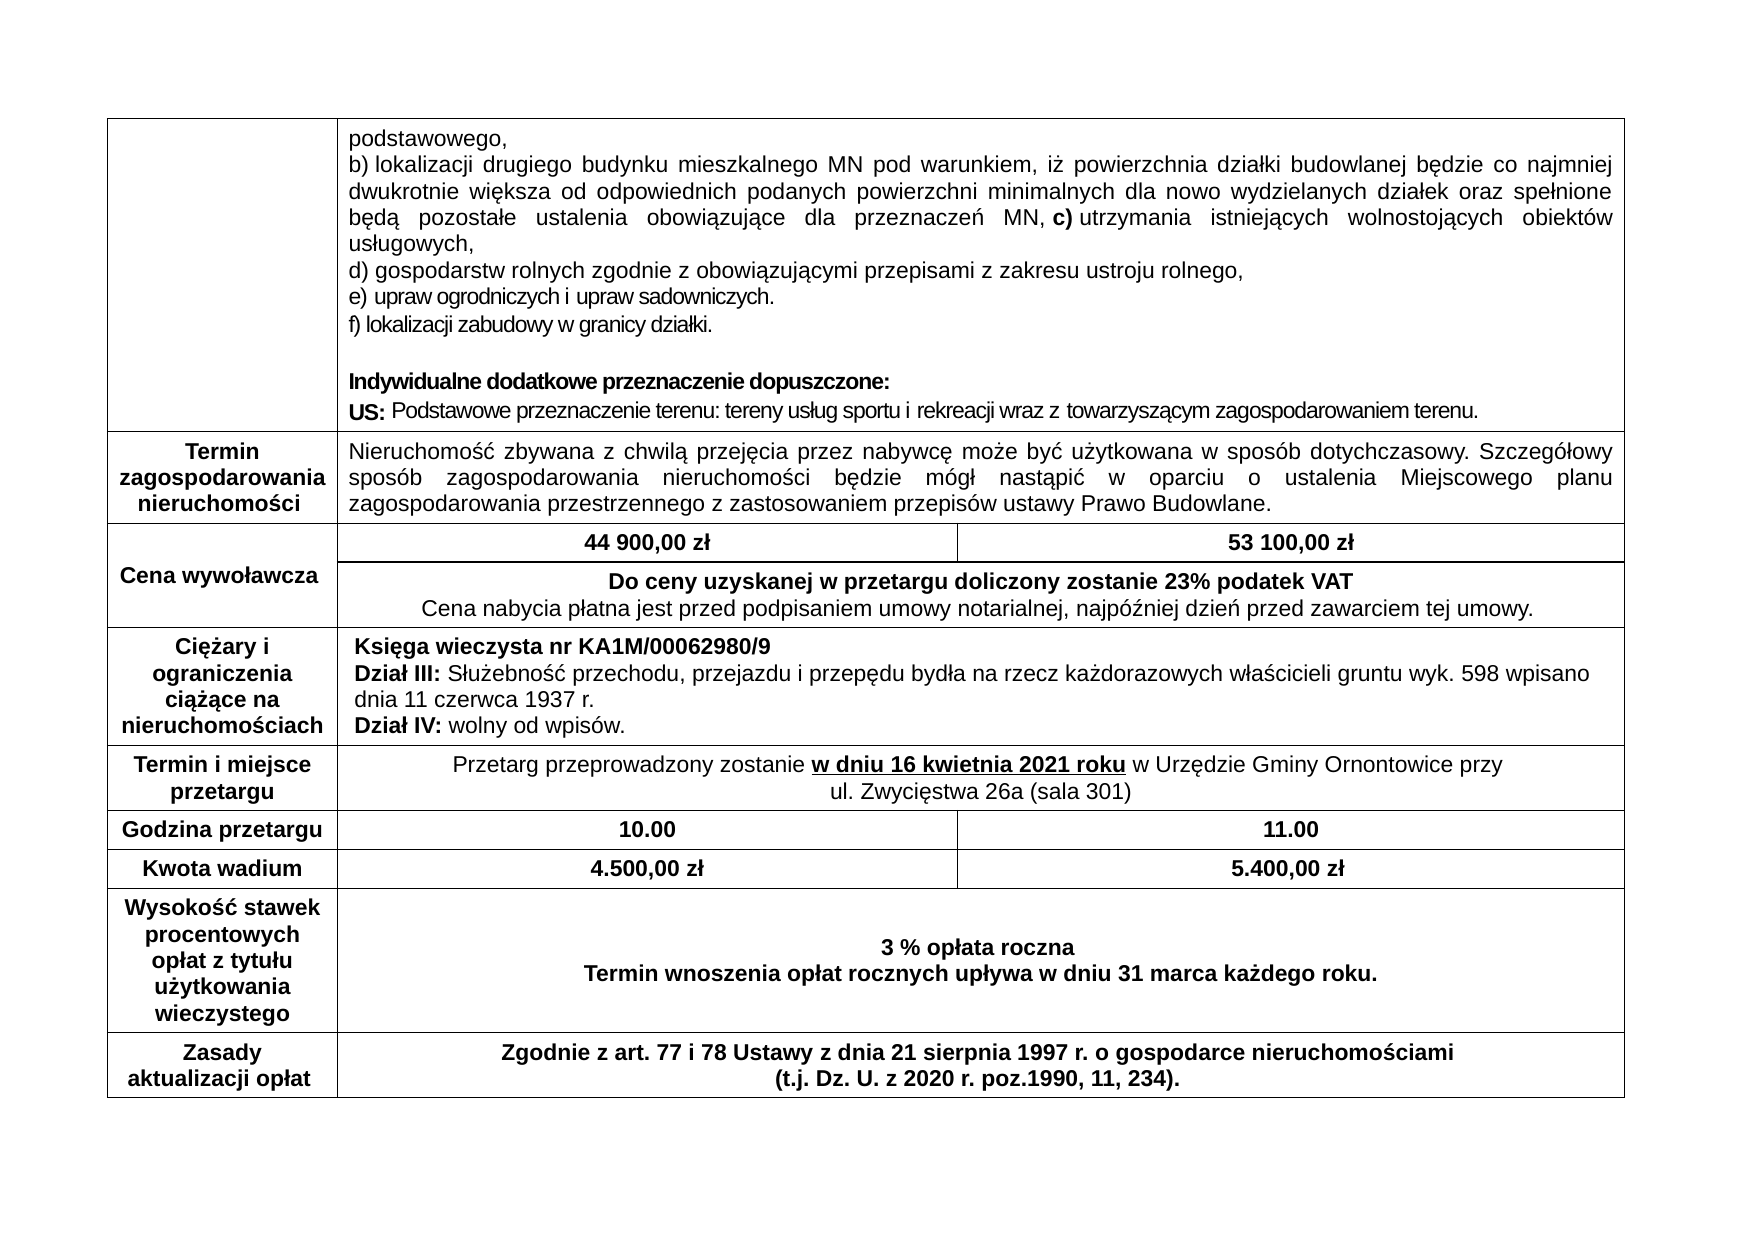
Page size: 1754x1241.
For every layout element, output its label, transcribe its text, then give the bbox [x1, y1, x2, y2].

table_cell Godzina przetargu [108, 811, 337, 848]
table_cell 5.400,00 zł [958, 850, 1624, 887]
table_cell Zgodnie z art. 77 i 78 Ustawy z dnia 21 sierpnia 1997 r. o gospodarce nieruchomościami (t.j. Dz. U. z 2020 r. poz.1990, 11, 234). [338, 1033, 1624, 1097]
table_cell podstawowego, b) lokalizacji drugiego budynku mieszkalnego MN pod warunkiem, iż powierzchnia działki budowlanej będzie co najmniej dwukrotnie większa od odpowiednich podanych powierzchni minimalnych dla nowo wydzielanych działek oraz spełnione będą pozostałe ustalenia obowiązujące dla przeznaczeń MN, c) utrzymania istniejących wolnostojących obiektów usługowych, d) gospodarstw rolnych zgodnie z obowiązującymi przepisami z zakresu ustroju rolnego, e) upraw ogrodniczych i upraw sadowniczych. f) lokalizacji zabudowy w granicy działki. Indywidualne dodatkowe przeznaczenie dopuszczone: US: Podstawowe przeznaczenie terenu: tereny usług sportu i rekreacji wraz z towarzyszącym zagospodarowaniem terenu. [338, 119, 1624, 431]
table_cell Wysokość stawek procentowych opłat z tytułu użytkowania wieczystego [108, 889, 337, 1032]
table_cell Zasady aktualizacji opłat [108, 1033, 337, 1097]
table_cell Przetarg przeprowadzony zostanie w dniu 16 kwietnia 2021 roku w Urzędzie Gminy Ornontowice przy ul. Zwycięstwa 26a (sala 301) [338, 746, 1624, 810]
table_cell Kwota wadium [108, 850, 337, 887]
table_cell 3 % opłata roczna Termin wnoszenia opłat rocznych upływa w dniu 31 marca każdego roku. [338, 889, 1624, 1032]
table_cell 11.00 [958, 811, 1624, 848]
table_cell 44 900,00 zł [338, 524, 957, 561]
table_cell Księga wieczysta nr KA1M/00062980/9 Dział III: Służebność przechodu, przejazdu i przepędu bydła na rzecz każdorazowych właścicieli gruntu wyk. 598 wpisano dnia 11 czerwca 1937 r. Dział IV: wolny od wpisów. [338, 628, 1624, 744]
table_cell 4.500,00 zł [338, 850, 957, 887]
table_cell [108, 119, 337, 431]
table_cell Termin zagospodarowania nieruchomości [108, 432, 337, 522]
table_cell Nieruchomość zbywana z chwilą przejęcia przez nabywcę może być użytkowana w sposób dotychczasowy. Szczegółowy sposób zagospodarowania nieruchomości będzie mógł nastąpić w oparciu o ustalenia Miejscowego planu zagospodarowania przestrzennego z zastosowaniem przepisów ustawy Prawo Budowlane. [338, 432, 1624, 522]
table_cell Ciężary i ograniczenia ciążące na nieruchomościach [108, 628, 337, 744]
table_cell Termin i miejsce przetargu [108, 746, 337, 810]
table_cell Do ceny uzyskanej w przetargu doliczony zostanie 23% podatek VAT Cena nabycia płatna jest przed podpisaniem umowy notarialnej, najpóźniej dzień przed zawarciem tej umowy. [338, 563, 1624, 627]
table_cell Cena wywoławcza [108, 524, 337, 627]
table_cell 53 100,00 zł [958, 524, 1624, 561]
table_cell 10.00 [338, 811, 957, 848]
